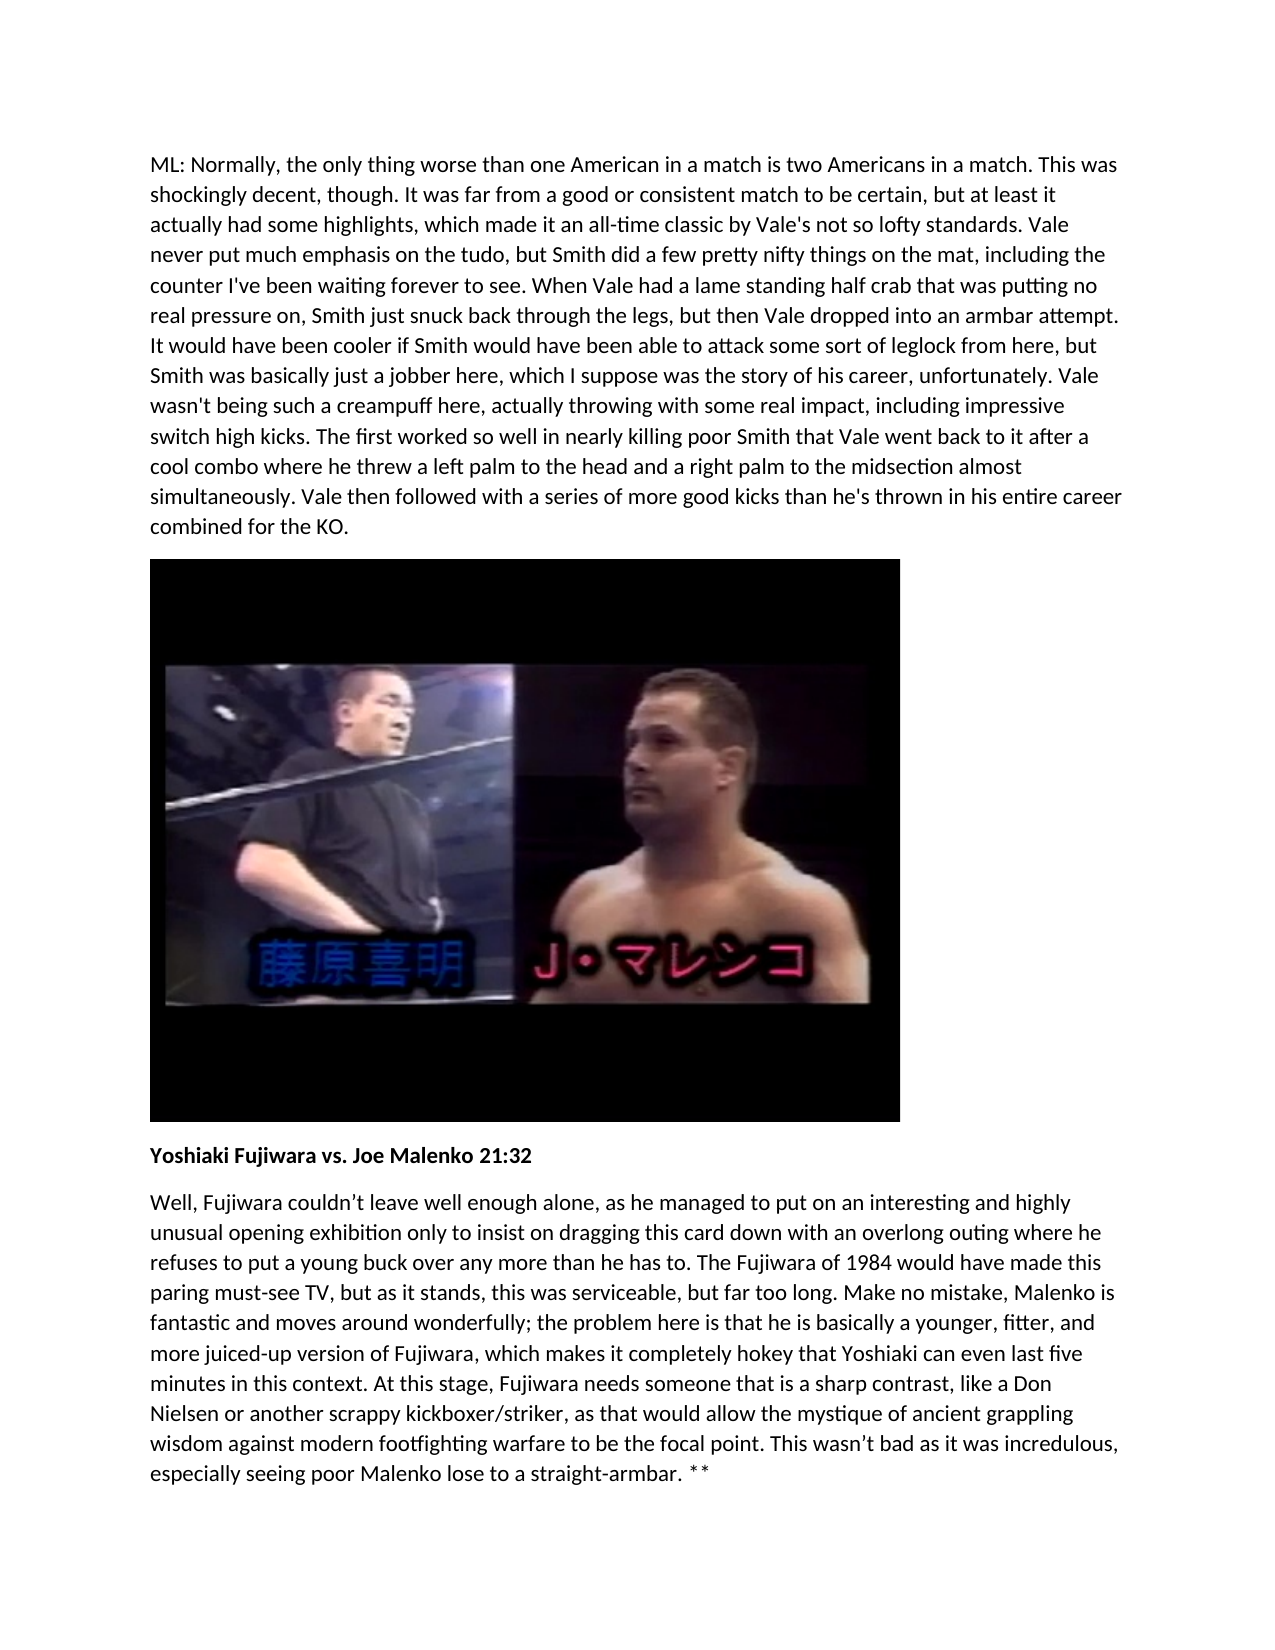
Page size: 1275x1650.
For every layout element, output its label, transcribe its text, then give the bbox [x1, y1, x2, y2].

text Yoshiaki Fujiwara vs. Joe Malenko 21:32 [150, 1141, 1125, 1169]
picture [150, 559, 901, 1122]
text ML: Normally, the only thing worse than one American in a match is two Americans in a match. This was shockingly decent, though. It was far from a good or consistent match to be certain, but at least it actually had some highlights, which made it an all-time classic by Vale's not so lofty standards. Vale never put much emphasis on the tudo, but Smith did a few pretty nifty things on the mat, including the counter I've been waiting forever to see. When Vale had a lame standing half crab that was putting no real pressure on, Smith just snuck back through the legs, but then Vale dropped into an armbar attempt. It would have been cooler if Smith would have been able to attack some sort of leglock from here, but Smith was basically just a jobber here, which I suppose was the story of his career, unfortunately. Vale wasn't being such a creampuff here, actually throwing with some real impact, including impressive switch high kicks. The first worked so well in nearly killing poor Smith that Vale went back to it after a cool combo where he threw a left palm to the head and a right palm to the midsection almost simultaneously. Vale then followed with a series of more good kicks than he's thrown in his entire career combined for the KO. [150, 150, 1125, 541]
text Well, Fujiwara couldn’t leave well enough alone, as he managed to put on an interesting and highly unusual opening exhibition only to insist on dragging this card down with an overlong outing where he refuses to put a young buck over any more than he has to. The Fujiwara of 1984 would have made this paring must-see TV, but as it stands, this was serviceable, but far too long. Make no mistake, Malenko is fantastic and moves around wonderfully; the problem here is that he is basically a younger, fitter, and more juiced-up version of Fujiwara, which makes it completely hokey that Yoshiaki can even last five minutes in this context. At this stage, Fujiwara needs someone that is a sharp contrast, like a Don Nielsen or another scrappy kickboxer/striker, as that would allow the mystique of ancient grappling wisdom against modern footfighting warfare to be the focal point. This wasn’t bad as it was incredulous, especially seeing poor Malenko lose to a straight-armbar. ** [150, 1188, 1125, 1487]
